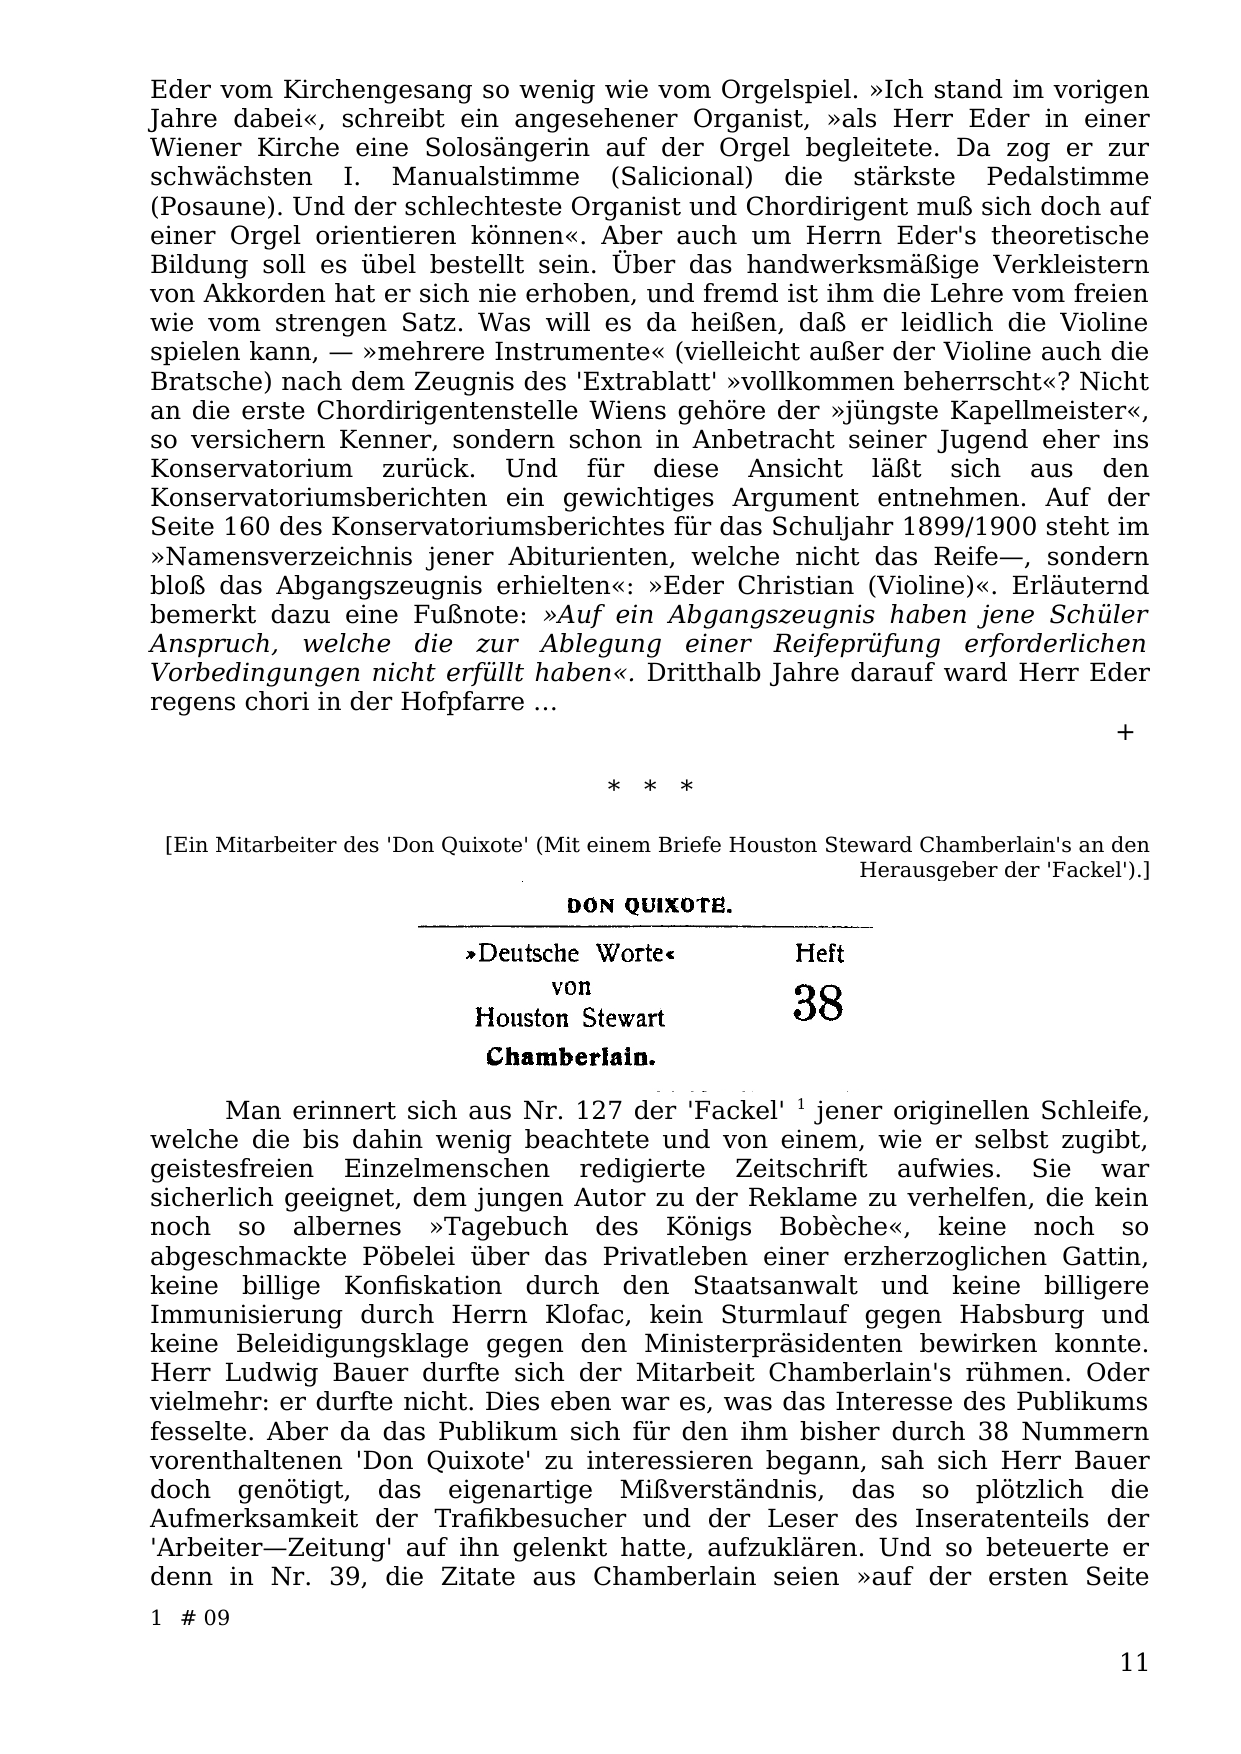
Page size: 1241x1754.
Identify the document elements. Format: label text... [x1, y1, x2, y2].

text Eder vom Kirchengesang so wenig wie vom Orgelspiel. »Ich stand im vorigen Jahre dabei«, schreibt ein angesehener Organist, »als Herr Eder in einer Wiener Kirche eine Solosängerin auf der Orgel begleitete. Da zog er zur schwächsten I. Manualstimme (Salicional) die stärkste Pedalstimme (Posaune). Und der schlechteste Organist und Chordirigent muß sich doch auf einer Orgel orientieren können«. Aber auch um Herrn Eder's theoretische Bildung soll es übel bestellt sein. Über das handwerksmäßige Verkleistern von Akkorden hat er sich nie erhoben, und fremd ist ihm die Lehre vom freien wie vom strengen Satz. Was will es da heißen, daß er leidlich die Violine spielen kann, — »mehrere Instrumente« (vielleicht außer der Violine auch die Bratsche) nach dem Zeugnis des 'Extrablatt' »vollkommen beherrscht«? Nicht an die erste Chordirigentenstelle Wiens gehöre der »jüngste Kapellmeister«, so versichern Kenner, sondern schon in Anbetracht seiner Jugend eher ins Konservatorium zurück. Und für diese Ansicht läßt sich aus den Konservatoriumsberichten ein gewichtiges Argument entnehmen. Auf der Seite 160 des Konservatoriumsberichtes für das Schuljahr 1899/1900 steht im »Namensverzeichnis jener Abiturienten, welche nicht das Reife—, sondern bloß das Abgangszeugnis erhielten«: »Eder Christian (Violine)«. Erläuternd bemerkt dazu eine Fußnote: »Auf ein Abgangszeugnis haben jene Schüler Anspruch, welche die zur Ablegung einer Reifeprüfung erforderlichen Vorbedingungen nicht erfüllt haben«. Dritthalb Jahre darauf ward Herr Eder regens chori in der Hofpfarre … [150, 75, 1151, 717]
text # 09 [150, 1606, 1151, 1631]
picture [266, 881, 1034, 1092]
text [Ein Mitarbeiter des 'Don Quixote' (Mit einem Briefe Houston Steward Chamberlain's an den Herausgeber der 'Fackel').] [150, 833, 1151, 882]
text Man erinnert sich aus Nr. 127 der 'Fackel' jener originellen Schleife, welche die bis dahin wenig beachtete und von einem, wie er selbst zugibt, geistesfreien Einzelmenschen redigierte Zeitschrift aufwies. Sie war sicherlich geeignet, dem jungen Autor zu der Reklame zu verhelfen, die kein noch so albernes »Tagebuch des Königs Bobèche«, keine noch so abgeschmackte Pöbelei über das Privatleben einer erzherzoglichen Gattin, keine billige Konfiskation durch den Staatsanwalt und keine billigere Immunisierung durch Herrn Klofac, kein Sturmlauf gegen Habsburg und keine Beleidigungsklage gegen den Ministerpräsidenten bewirken konnte. Herr Ludwig Bauer durfte sich der Mitarbeit Chamberlain's rühmen. Oder vielmehr: er durfte nicht. Dies eben war es, was das Interesse des Publikums fesselte. Aber da das Publikum sich für den ihm bisher durch 38 Nummern vorenthaltenen 'Don Quixote' zu interessieren begann, sah sich Herr Bauer doch genötigt, das eigenartige Mißverständnis, das so plötzlich die Aufmerksamkeit der Trafikbesucher und der Leser des Inseratenteils der 'Arbeiter—Zeitung' auf ihn gelenkt hatte, aufzuklären. Und so beteuerte er denn in Nr. 39, die Zitate aus Chamberlain seien »auf der ersten Seite [150, 882, 1151, 1592]
text * * * [150, 775, 1151, 804]
text + [150, 717, 1151, 746]
